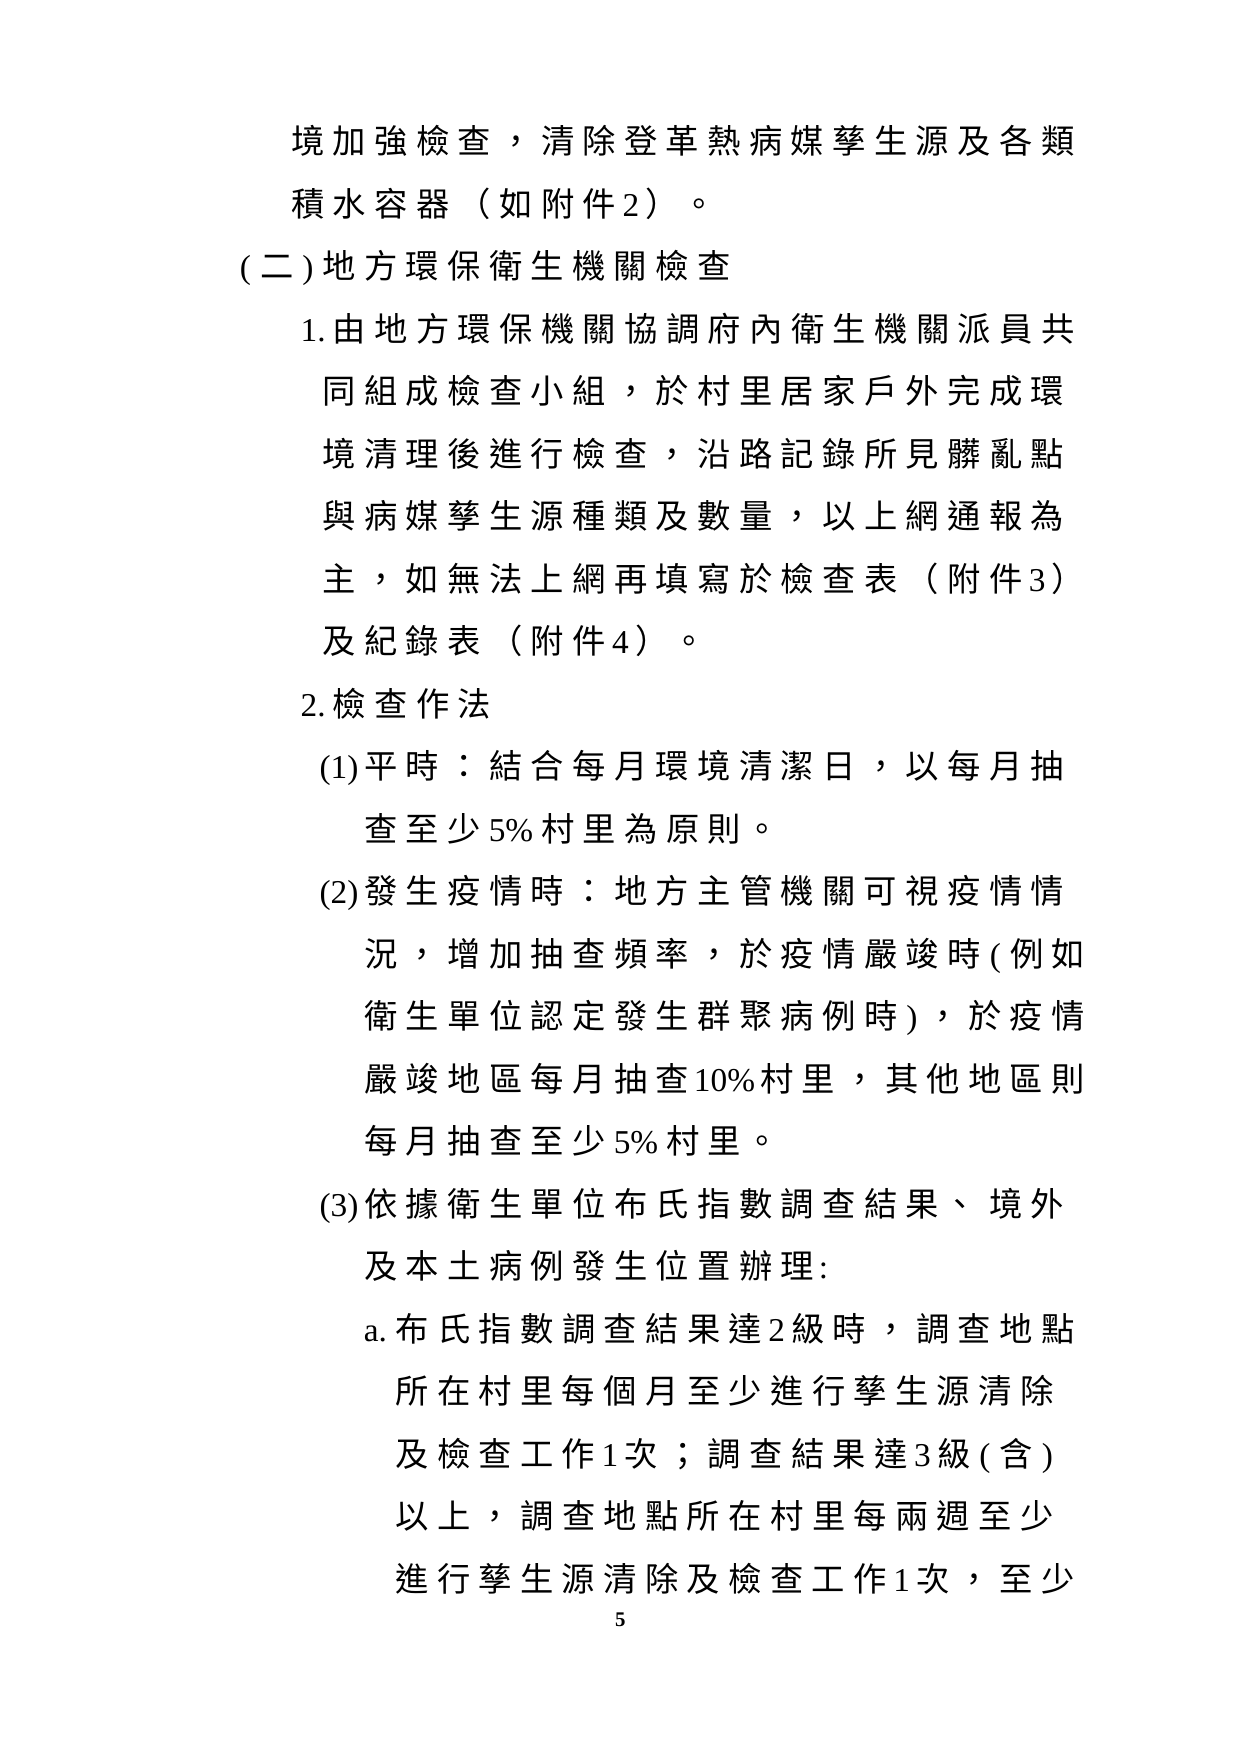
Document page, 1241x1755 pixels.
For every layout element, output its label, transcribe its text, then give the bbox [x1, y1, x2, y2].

text a.布氏指數調查結果達2級時，調查地點所在村里每個月至少進行孳生源清除及檢查工作1次；調查結果達3級(含)以上，調查地點所在村里每兩週至少進行孳生源清除及檢查工作1次，至少 [358, 1285, 1089, 1597]
text (1)平時：結合每月環境清潔日，以每月抽查至少5%村里為原則。 [312, 722, 1089, 847]
text (3)依據衛生單位布氏指數調查結果、境外及本土病例發生位置辦理: [312, 1160, 1089, 1285]
text 1.由地方環保機關協調府內衛生機關派員共同組成檢查小組，於村里居家戶外完成環境清理後進行檢查，沿路記錄所見髒亂點與病媒孳生源種類及數量，以上網通報為主，如無法上網再填寫於檢查表（附件3）及紀錄表（附件4）。 [290, 285, 1089, 660]
text 境加強檢查，清除登革熱病媒孳生源及各類積水容器（如附件2）。 [227, 97, 1089, 222]
text (2)發生疫情時：地方主管機關可視疫情情況，增加抽查頻率，於疫情嚴竣時(例如衛生單位認定發生群聚病例時)，於疫情嚴竣地區每月抽查10%村里，其他地區則每月抽查至少5%村里。 [312, 847, 1089, 1160]
text 2.檢查作法 [290, 660, 1089, 722]
text (二)地方環保衛生機關檢查 [227, 222, 1089, 285]
